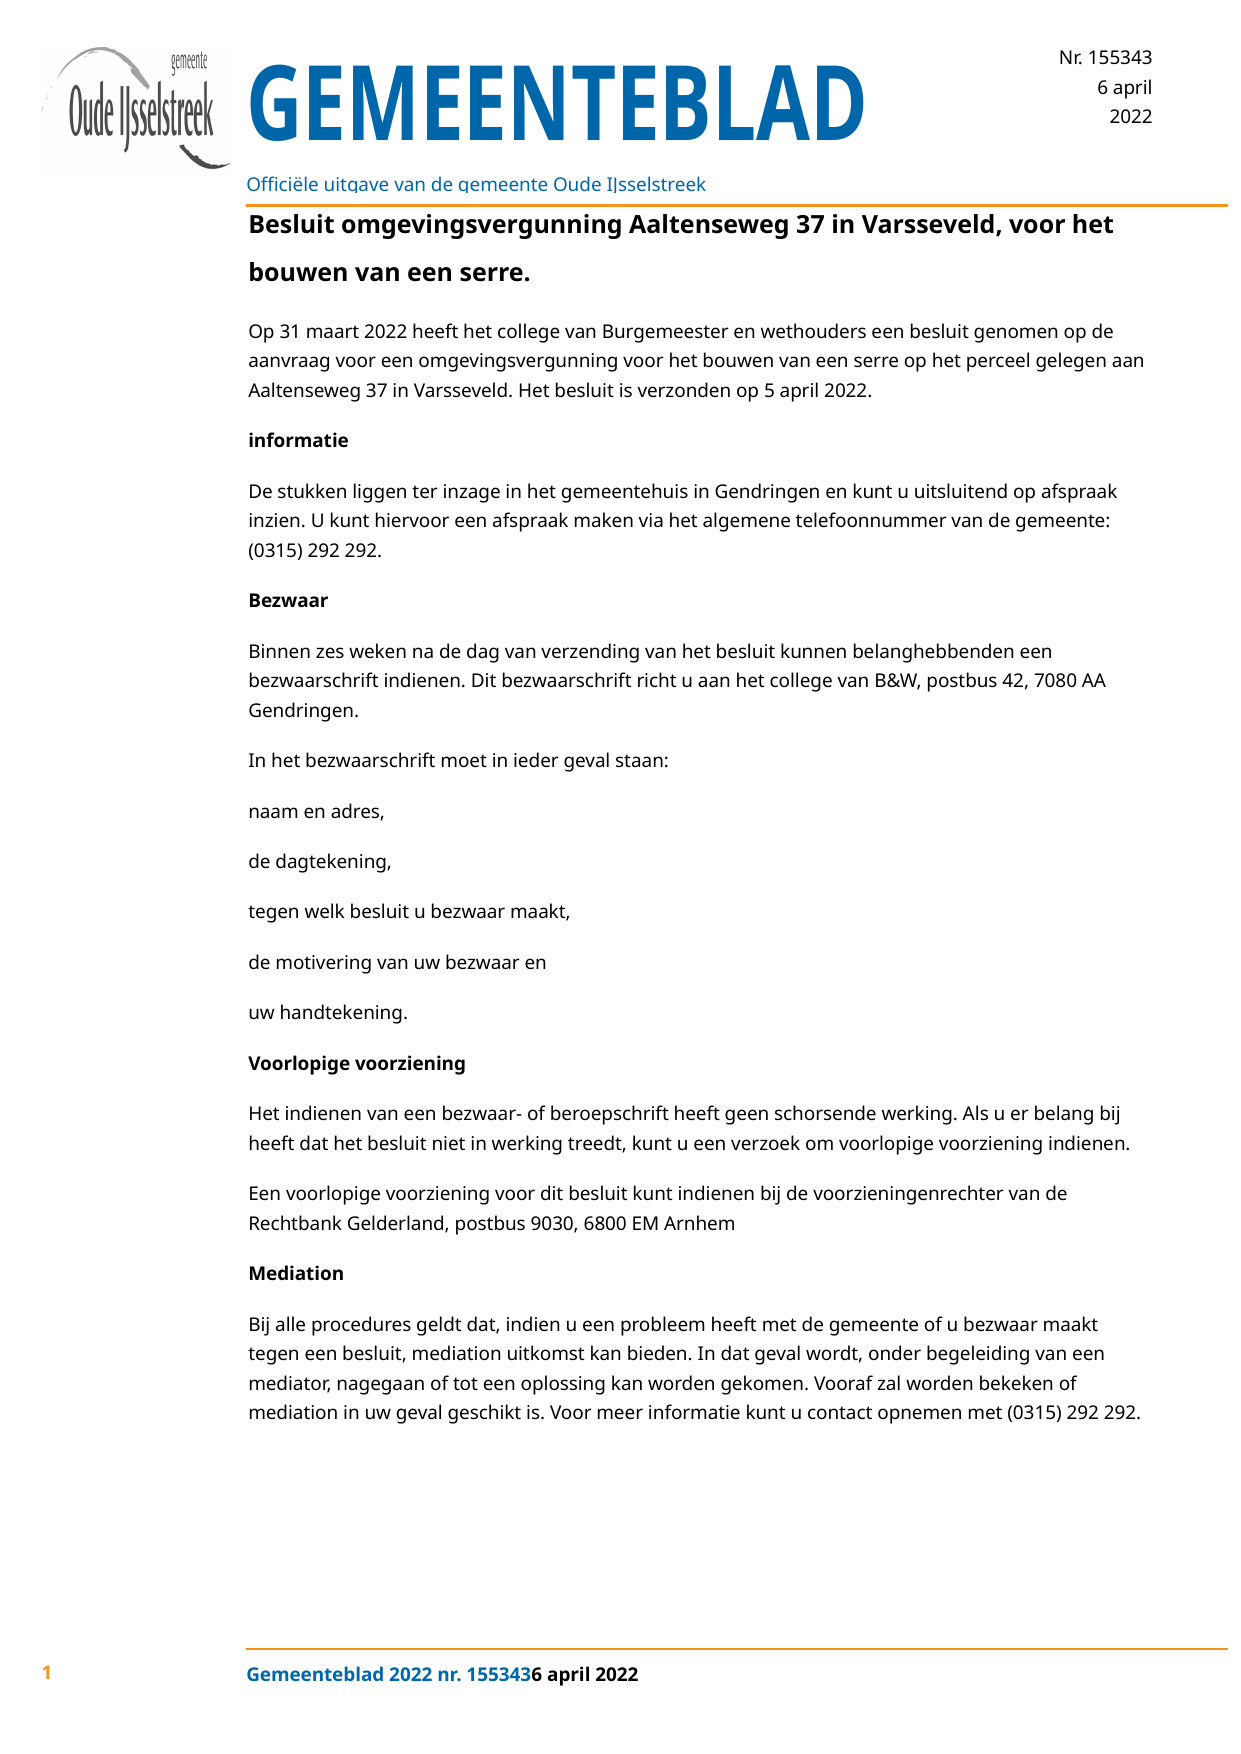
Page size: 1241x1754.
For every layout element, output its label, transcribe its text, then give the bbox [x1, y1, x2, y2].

text Mediation [248, 1260, 1152, 1286]
text tegen welk besluit u bezwaar maakt, [248, 899, 1152, 924]
text informatie [248, 427, 1152, 453]
text Een voorlopige voorziening voor dit besluit kunt indienen bij de voorzieningenrechter van de Rechtbank Gelderland, postbus 9030, 6800 EM Arnhem [248, 1180, 1152, 1236]
text De stukken liggen ter inzage in het gemeentehuis in Gendringen en kunt u uitsluitend op afspraak inzien. U kunt hiervoor een afspraak maken via het algemene telefoonnummer van de gemeente: (0315) 292 292. [248, 478, 1152, 563]
picture [41, 47, 231, 172]
text Voorlopige voorziening [248, 1050, 1152, 1076]
text naam en adres, [248, 798, 1152, 824]
text Binnen zes weken na de dag van verzending van het besluit kunnen belanghebbenden een bezwaarschrift indienen. Dit bezwaarschrift richt u aan het college van B&W, postbus 42, 7080 AA Gendringen. [248, 638, 1152, 723]
text de dagtekening, [248, 848, 1152, 874]
text de motivering van uw bezwaar en [248, 949, 1152, 975]
text In het bezwaarschrift moet in ieder geval staan: [248, 747, 1152, 773]
text Bij alle procedures geldt dat, indien u een probleem heeft met de gemeente of u bezwaar maakt tegen een besluit, mediation uitkomst kan bieden. In dat geval wordt, onder begeleiding van een mediator, nagegaan of tot een oplossing kan worden gekomen. Vooraf zal worden bekeken of mediation in uw geval geschikt is. Voor meer informatie kunt u contact opnemen met (0315) 292 292. [248, 1311, 1152, 1425]
text uw handtekening. [248, 999, 1152, 1025]
text Bezwaar [248, 587, 1152, 613]
text Besluit omgevingsvergunning Aaltenseweg 37 in Varsseveld, voor het bouwen van een serre. [248, 207, 1152, 288]
text Het indienen van een bezwaar- of beroepschrift heeft geen schorsende werking. Als u er belang bij heeft dat het besluit niet in werking treedt, kunt u een verzoek om voorlopige voorziening indienen. [248, 1100, 1152, 1156]
text Op 31 maart 2022 heeft het college van Burgemeester en wethouders een besluit genomen op de aanvraag voor een omgevingsvergunning voor het bouwen van een serre op het perceel gelegen aan Aaltenseweg 37 in Varsseveld. Het besluit is verzonden op 5 april 2022. [248, 318, 1152, 403]
